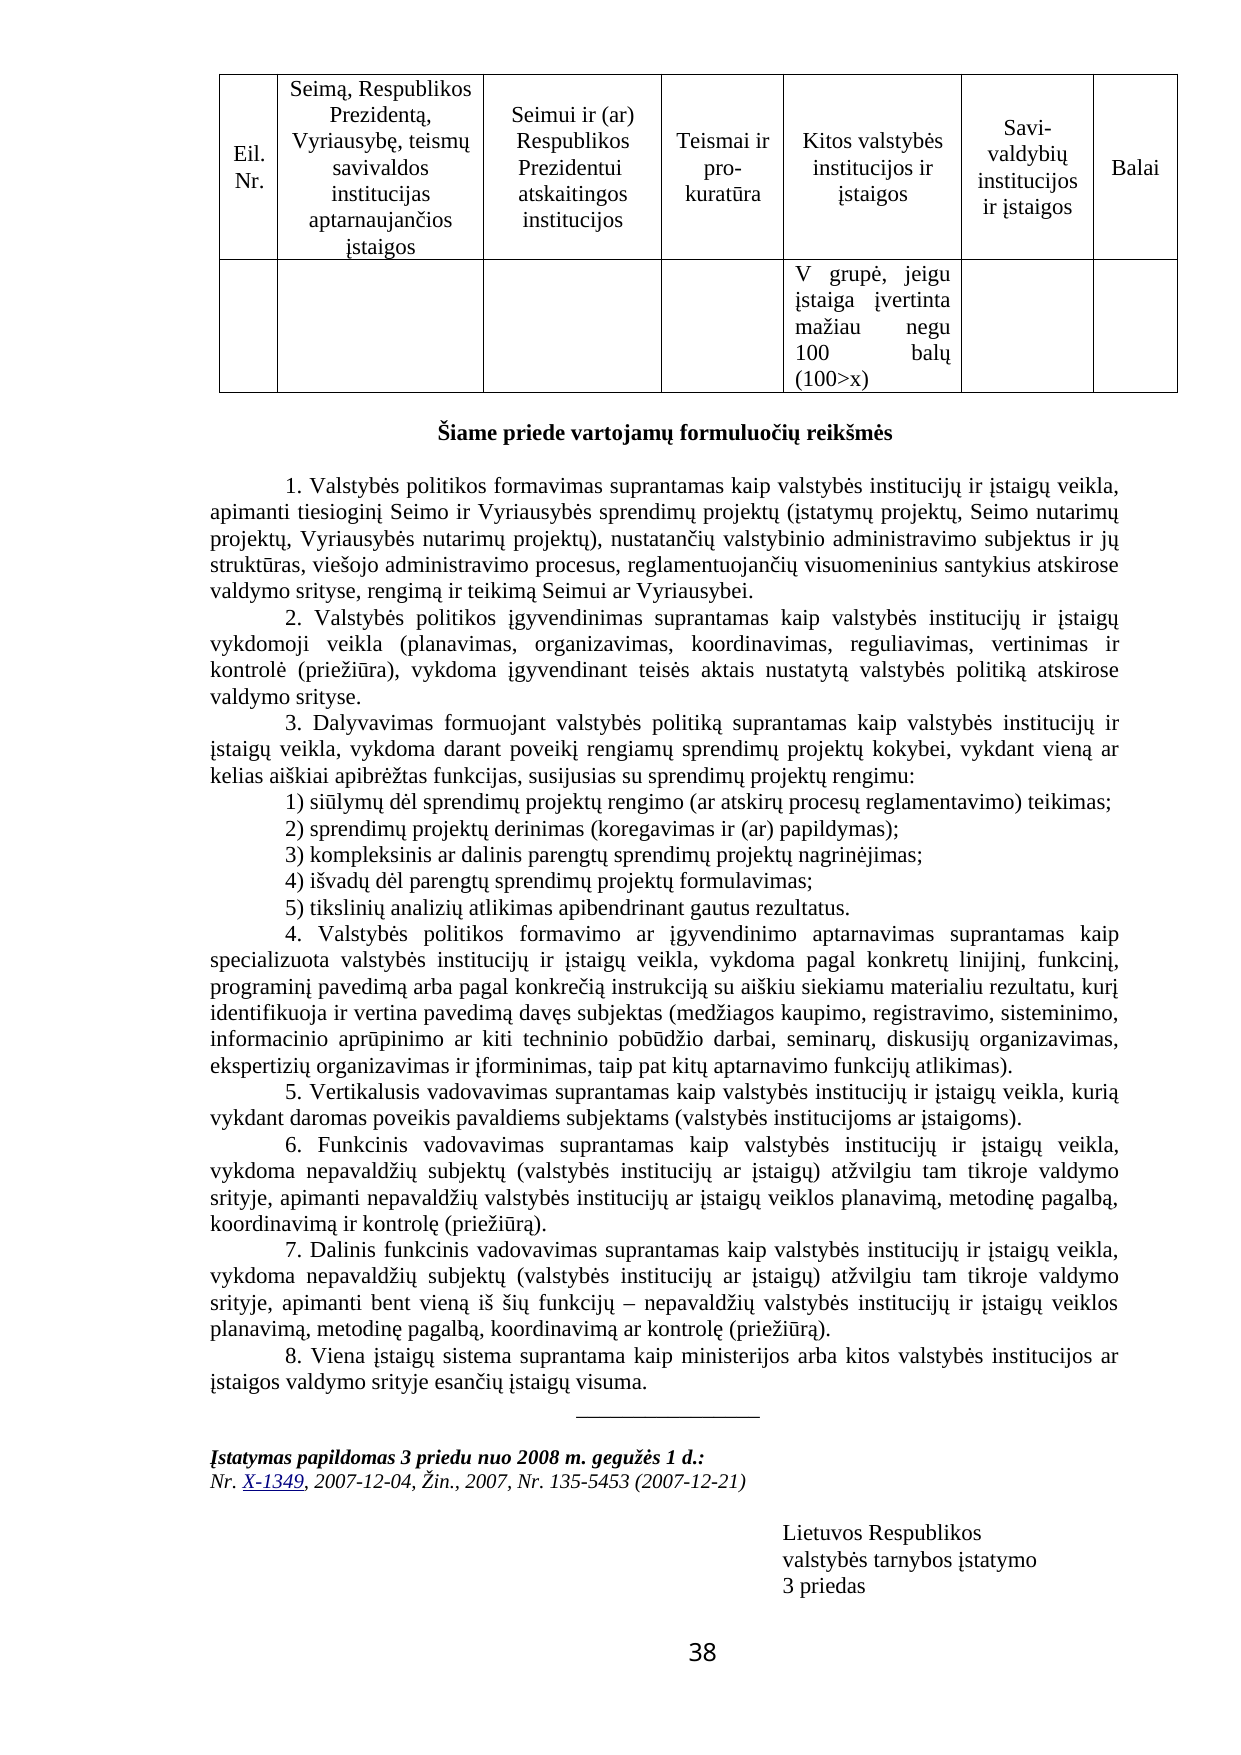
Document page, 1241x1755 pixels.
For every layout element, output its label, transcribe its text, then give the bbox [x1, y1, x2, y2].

text 2) sprendimų projektų derinimas (koregavimas ir (ar) papildymas); [210, 814, 1120, 841]
table_cell [278, 260, 483, 392]
text Šiame priede vartojamų formuluočių reikšmės [210, 419, 1120, 446]
table_cell V grupė, jeigu įstaiga įvertinta mažiau negu 100 balų (100>x) [784, 260, 961, 392]
text Nr. X-1349, 2007-12-04, Žin., 2007, Nr. 135-5453 (2007-12-21) [210, 1469, 1120, 1493]
table_cell [962, 260, 1093, 392]
text 3 priedas [782, 1572, 1120, 1598]
text 8. Viena įstaigų sistema suprantama kaip ministerijos arba kitos valstybės institucijos ar įstaigos valdymo srityje esančių įstaigų visuma. [210, 1342, 1120, 1394]
table_cell [220, 260, 277, 392]
text ________________ [210, 1394, 1126, 1421]
table_header Eil. Nr. [220, 75, 277, 259]
table_header Seimą, Respublikos Prezidentą, Vyriausybę, teismų savivaldos institucijas aptarnaujančios įstaigos [278, 75, 483, 259]
table_header Seimui ir (ar) Respublikos Prezidentui atskaitingos institucijos [484, 75, 661, 259]
table_cell [1094, 260, 1177, 392]
table_header Kitos valstybės institucijos ir įstaigos [784, 75, 961, 259]
text 7. Dalinis funkcinis vadovavimas suprantamas kaip valstybės institucijų ir įstaigų veikla, vykdoma nepavaldžių subjektų (valstybės institucijų ar įstaigų) atžvilgiu tam tikroje valdymo srityje, apimanti bent vieną iš šių funkcijų – nepavaldžių valstybės institucijų ir įstaigų veiklos planavimą, metodinę pagalbą, koordinavimą ar kontrolę (priežiūrą). [210, 1236, 1120, 1342]
text 6. Funkcinis vadovavimas suprantamas kaip valstybės institucijų ir įstaigų veikla, vykdoma nepavaldžių subjektų (valstybės institucijų ar įstaigų) atžvilgiu tam tikroje valdymo srityje, apimanti nepavaldžių valstybės institucijų ar įstaigų veiklos planavimą, metodinę pagalbą, koordinavimą ir kontrolę (priežiūrą). [210, 1131, 1120, 1236]
text 1. Valstybės politikos formavimas suprantamas kaip valstybės institucijų ir įstaigų veikla, apimanti tiesioginį Seimo ir Vyriausybės sprendimų projektų (įstatymų projektų, Seimo nutarimų projektų, Vyriausybės nutarimų projektų), nustatančių valstybinio administravimo subjektus ir jų struktūras, viešojo administravimo procesus, reglamentuojančių visuomeninius santykius atskirose valdymo srityse, rengimą ir teikimą Seimui ar Vyriausybei. [210, 472, 1120, 604]
table_cell [662, 260, 783, 392]
text 4. Valstybės politikos formavimo ar įgyvendinimo aptarnavimas suprantamas kaip specializuota valstybės institucijų ir įstaigų veikla, vykdoma pagal konkretų linijinį, funkcinį, programinį pavedimą arba pagal konkrečią instrukciją su aiškiu siekiamu materialiu rezultatu, kurį identifikuoja ir vertina pavedimą davęs subjektas (medžiagos kaupimo, registravimo, sisteminimo, informacinio aprūpinimo ar kiti techninio pobūdžio darbai, seminarų, diskusijų organizavimas, ekspertizių organizavimas ir įforminimas, taip pat kitų aptarnavimo funkcijų atlikimas). [210, 920, 1120, 1078]
table_header Teismai ir pro-kuratūra [662, 75, 783, 259]
text 3. Dalyvavimas formuojant valstybės politiką suprantamas kaip valstybės institucijų ir įstaigų veikla, vykdoma darant poveikį rengiamų sprendimų projektų kokybei, vykdant vieną ar kelias aiškiai apibrėžtas funkcijas, susijusias su sprendimų projektų rengimu: [210, 709, 1120, 788]
text 5) tikslinių analizių atlikimas apibendrinant gautus rezultatus. [210, 894, 1120, 920]
table_header Savi-valdybių institucijos ir įstaigos [962, 75, 1093, 259]
text valstybės tarnybos įstatymo [782, 1546, 1120, 1572]
table_cell [484, 260, 661, 392]
text 4) išvadų dėl parengtų sprendimų projektų formulavimas; [210, 867, 1120, 894]
text Lietuvos Respublikos [782, 1519, 1120, 1546]
text 2. Valstybės politikos įgyvendinimas suprantamas kaip valstybės institucijų ir įstaigų vykdomoji veikla (planavimas, organizavimas, koordinavimas, reguliavimas, vertinimas ir kontrolė (priežiūra), vykdoma įgyvendinant teisės aktais nustatytą valstybės politiką atskirose valdymo srityse. [210, 604, 1120, 709]
text 5. Vertikalusis vadovavimas suprantamas kaip valstybės institucijų ir įstaigų veikla, kurią vykdant daromas poveikis pavaldiems subjektams (valstybės institucijoms ar įstaigoms). [210, 1078, 1120, 1131]
text Įstatymas papildomas 3 priedu nuo 2008 m. gegužės 1 d.: [210, 1445, 1126, 1469]
text 3) kompleksinis ar dalinis parengtų sprendimų projektų nagrinėjimas; [210, 841, 1120, 867]
text 1) siūlymų dėl sprendimų projektų rengimo (ar atskirų procesų reglamentavimo) teikimas; [210, 788, 1120, 814]
table_header Balai [1094, 75, 1177, 259]
